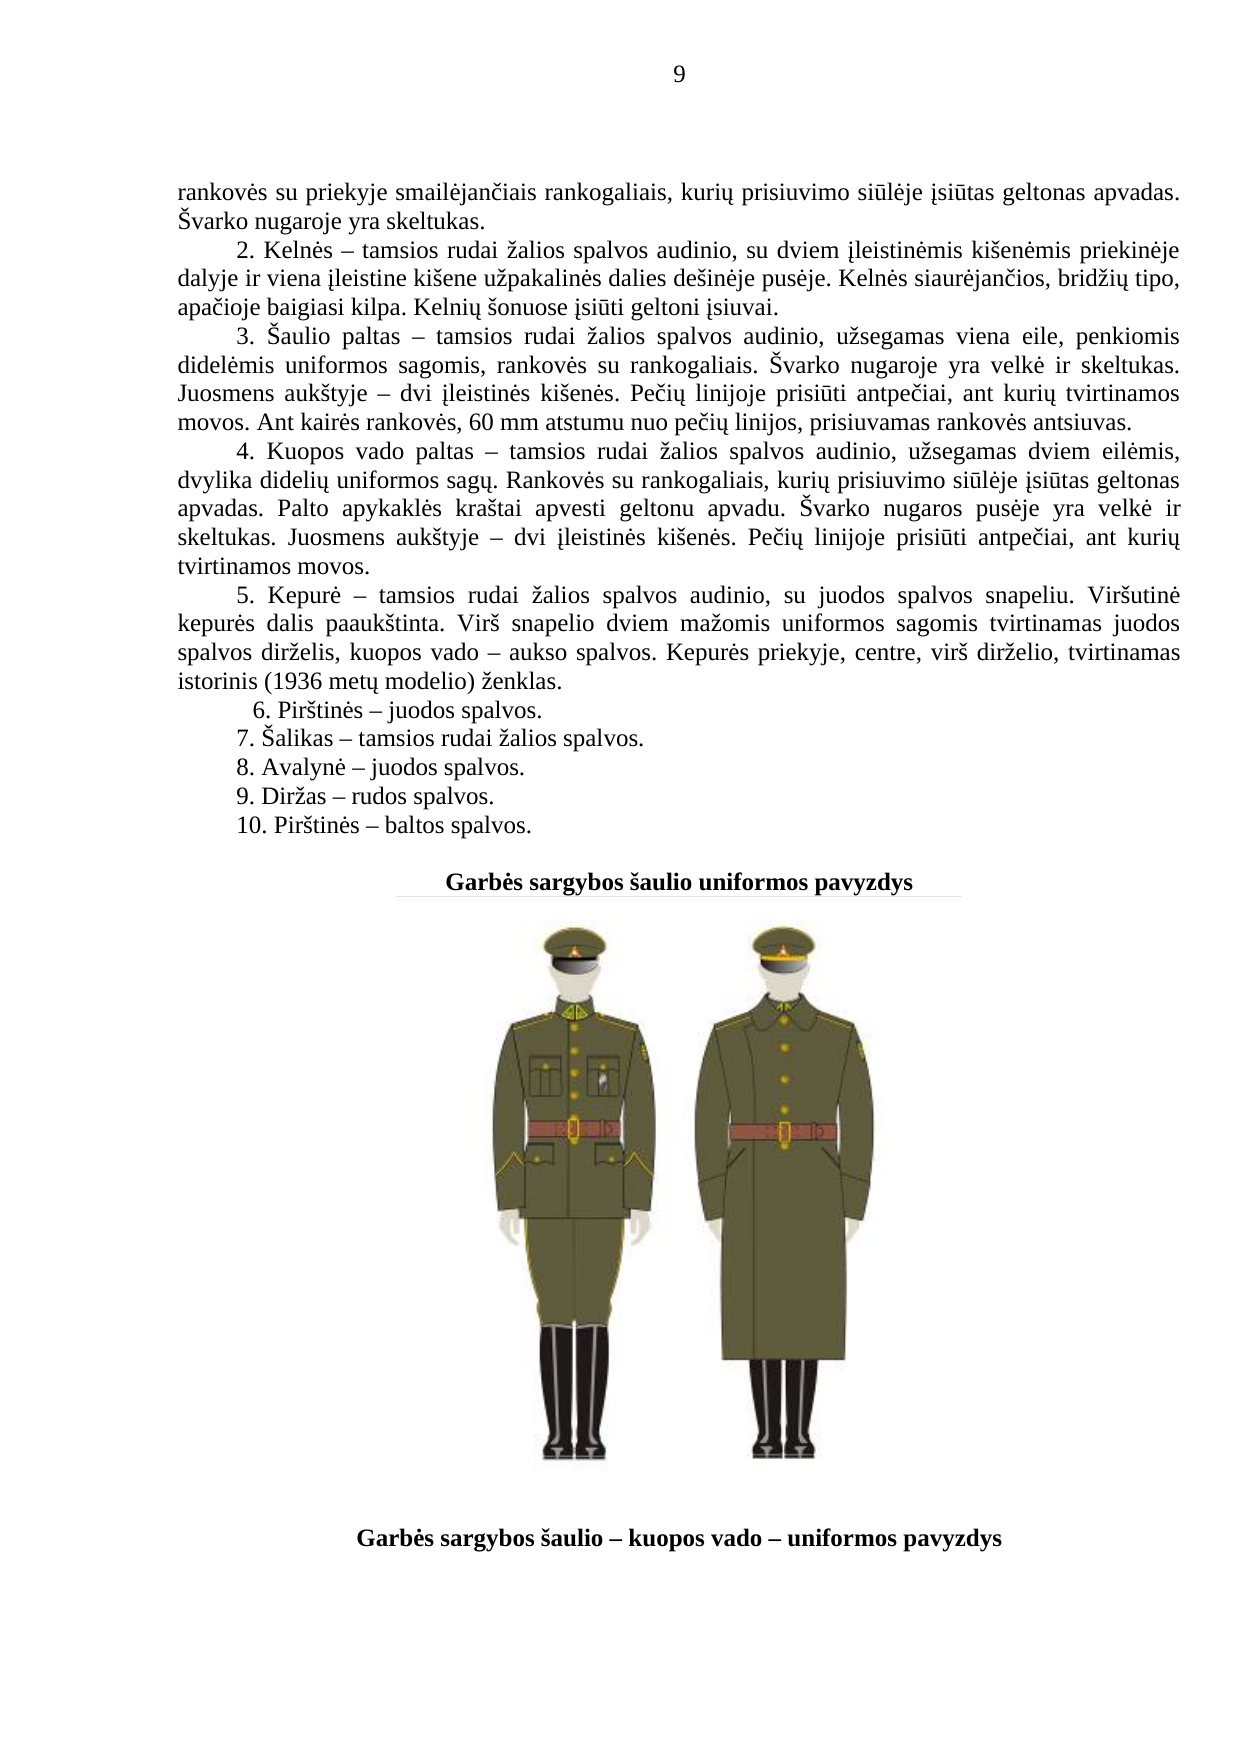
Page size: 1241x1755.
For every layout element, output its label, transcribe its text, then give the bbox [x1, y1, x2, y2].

text 9. Diržas – rudos spalvos. [177, 781, 1181, 810]
text 3. Šaulio paltas – tamsios rudai žalios spalvos audinio, užsegamas viena eile, penkiomis didelėmis uniformos sagomis, rankovės su rankogaliais. Švarko nugaroje yra velkė ir skeltukas. Juosmens aukštyje – dvi įleistinės kišenės. Pečių linijoje prisiūti antpečiai, ant kurių tvirtinamos movos. Ant kairės rankovės, 60 mm atstumu nuo pečių linijos, prisiuvamas rankovės antsiuvas. [177, 321, 1181, 436]
text 5. Kepurė – tamsios rudai žalios spalvos audinio, su juodos spalvos snapeliu. Viršutinė kepurės dalis paaukštinta. Virš snapelio dviem mažomis uniformos sagomis tvirtinamas juodos spalvos dirželis, kuopos vado – aukso spalvos. Kepurės priekyje, centre, virš dirželio, tvirtinamas istorinis (1936 metų modelio) ženklas. [177, 580, 1181, 695]
text 10. Pirštinės – baltos spalvos. [177, 810, 1181, 838]
text rankovės su priekyje smailėjančiais rankogaliais, kurių prisiuvimo siūlėje įsiūtas geltonas apvadas. Švarko nugaroje yra skeltukas. [177, 177, 1181, 235]
text Garbės sargybos šaulio uniformos pavyzdys [177, 867, 1181, 896]
text 6. Pirštinės – juodos spalvos. [177, 695, 1181, 723]
text 8. Avalynė – juodos spalvos. [177, 752, 1181, 781]
text 2. Kelnės – tamsios rudai žalios spalvos audinio, su dviem įleistinėmis kišenėmis priekinėje dalyje ir viena įleistine kišene užpakalinės dalies dešinėje pusėje. Kelnės siaurėjančios, bridžių tipo, apačioje baigiasi kilpa. Kelnių šonuose įsiūti geltoni įsiuvai. [177, 235, 1181, 321]
text 7. Šalikas – tamsios rudai žalios spalvos. [177, 723, 1181, 752]
text Garbės sargybos šaulio – kuopos vado – uniformos pavyzdys [177, 1523, 1181, 1552]
text 4. Kuopos vado paltas – tamsios rudai žalios spalvos audinio, užsegamas dviem eilėmis, dvylika didelių uniformos sagų. Rankovės su rankogaliais, kurių prisiuvimo siūlėje įsiūtas geltonas apvadas. Palto apykaklės kraštai apvesti geltonu apvadu. Švarko nugaros pusėje yra velkė ir skeltukas. Juosmens aukštyje – dvi įleistinės kišenės. Pečių linijoje prisiūti antpečiai, ant kurių tvirtinamos movos. [177, 436, 1181, 580]
